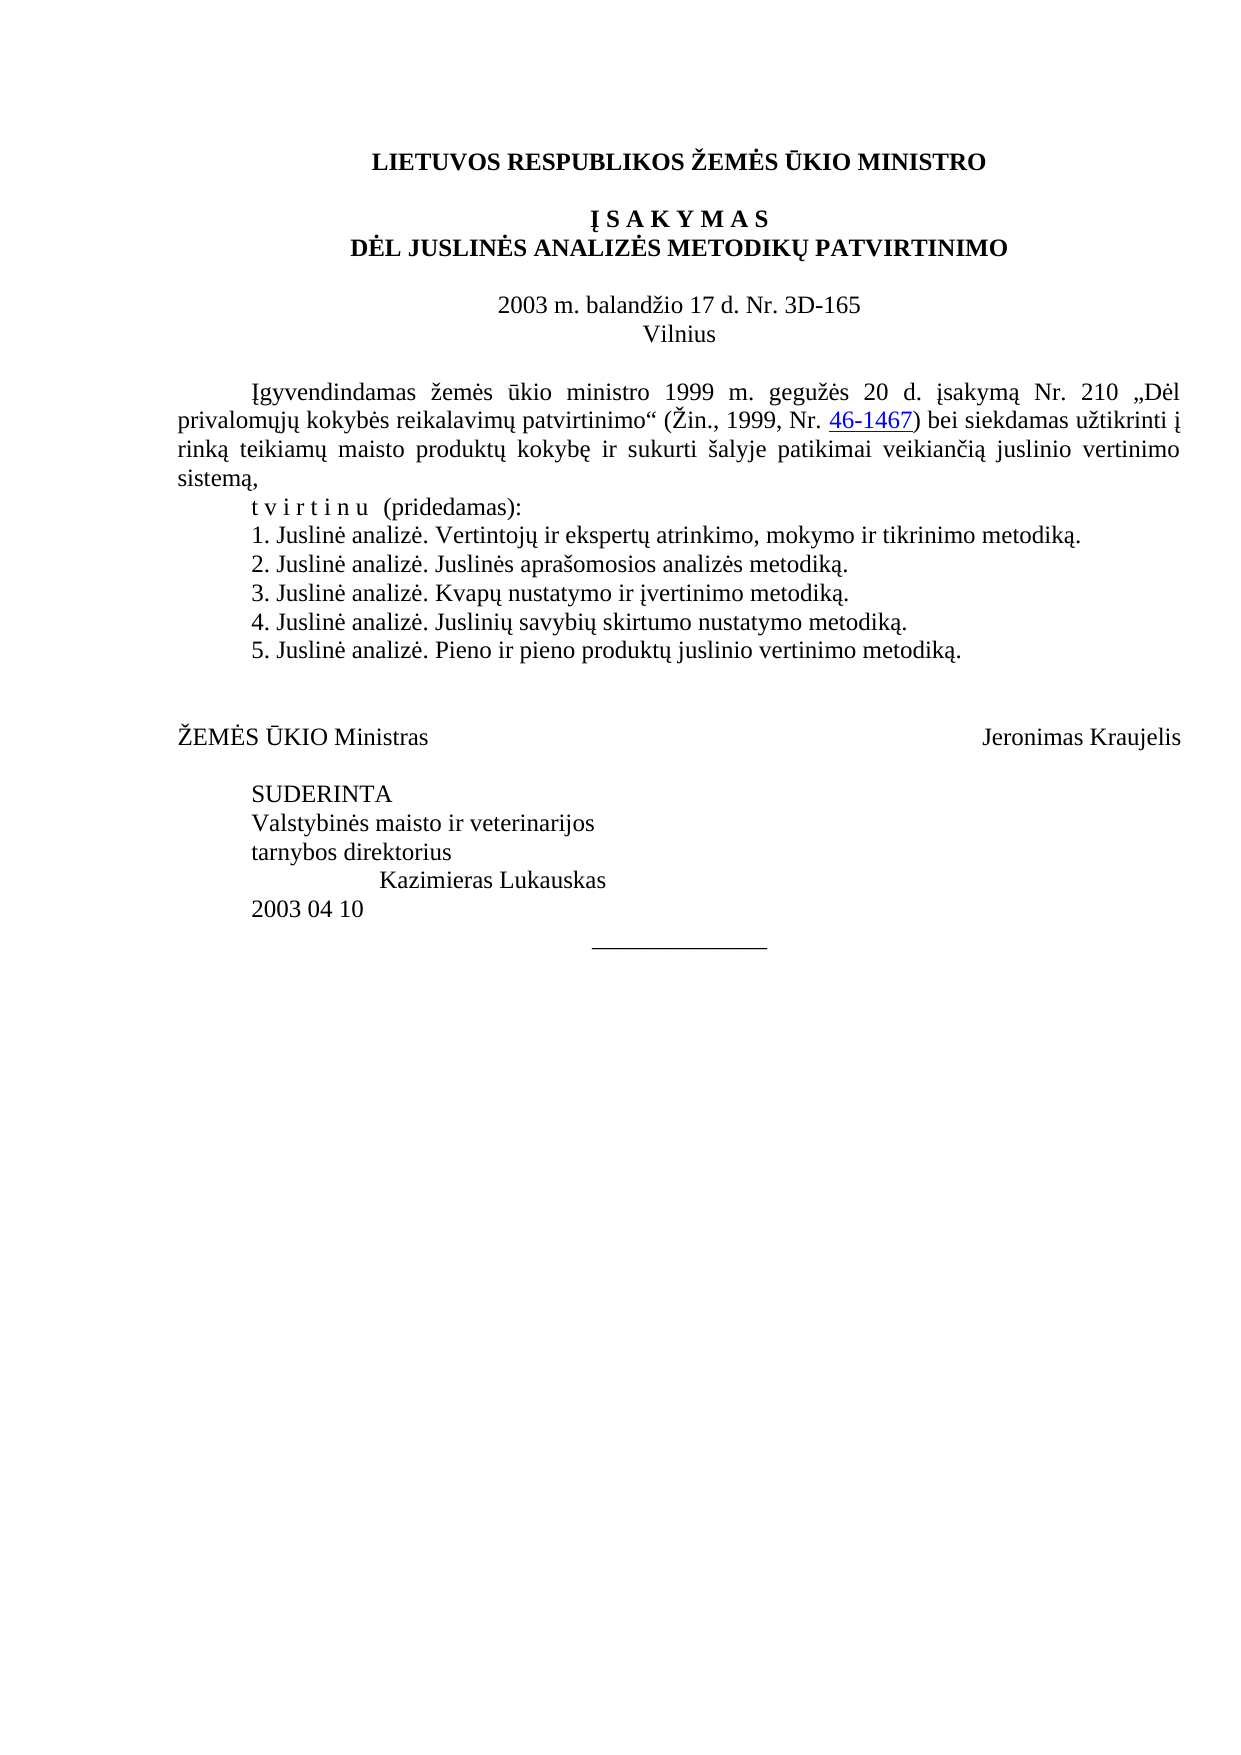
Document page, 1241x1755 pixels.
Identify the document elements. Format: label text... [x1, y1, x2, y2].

text 1. Juslinė analizė. Vertintojų ir ekspertų atrinkimo, mokymo ir tikrinimo metodiką. [177, 521, 1181, 549]
text Įgyvendindamas žemės ūkio ministro 1999 m. gegužės 20 d. įsakymą Nr. 210 „Dėl privalomųjų kokybės reikalavimų patvirtinimo“ (Žin., 1999, Nr. 46-1467) bei siekdamas užtikrinti į rinką teikiamų maisto produktų kokybę ir sukurti šalyje patikimai veikiančią juslinio vertinimo sistemą, [177, 377, 1181, 492]
text 2. Juslinė analizė. Juslinės aprašomosios analizės metodiką. [177, 549, 1181, 578]
text LIETUVOS RESPUBLIKOS ŽEMĖS ŪKIO MINISTRO [177, 147, 1181, 176]
text ______________ [177, 923, 1181, 952]
text tvirtinu (pridedamas): [177, 492, 1181, 521]
text 2003 04 10 [177, 894, 1181, 923]
text DĖL JUSLINĖS ANALIZĖS METODIKŲ PATVIRTINIMO [177, 233, 1181, 262]
text 4. Juslinė analizė. Juslinių savybių skirtumo nustatymo metodiką. [177, 607, 1181, 636]
text 5. Juslinė analizė. Pieno ir pieno produktų juslinio vertinimo metodiką. [177, 636, 1181, 664]
text Į S A K Y M A S [177, 204, 1181, 233]
text tarnybos direktorius [177, 837, 1181, 866]
text 3. Juslinė analizė. Kvapų nustatymo ir įvertinimo metodiką. [177, 578, 1181, 607]
text Vilnius [177, 319, 1181, 348]
text Kazimieras Lukauskas [177, 866, 1181, 894]
text ŽEMĖS ŪKIO Ministras Jeronimas Kraujelis [177, 722, 1181, 751]
text 2003 m. balandžio 17 d. Nr. 3D-165 [177, 291, 1181, 319]
text Valstybinės maisto ir veterinarijos [177, 808, 1181, 837]
text SUDERINTA [177, 779, 1181, 808]
